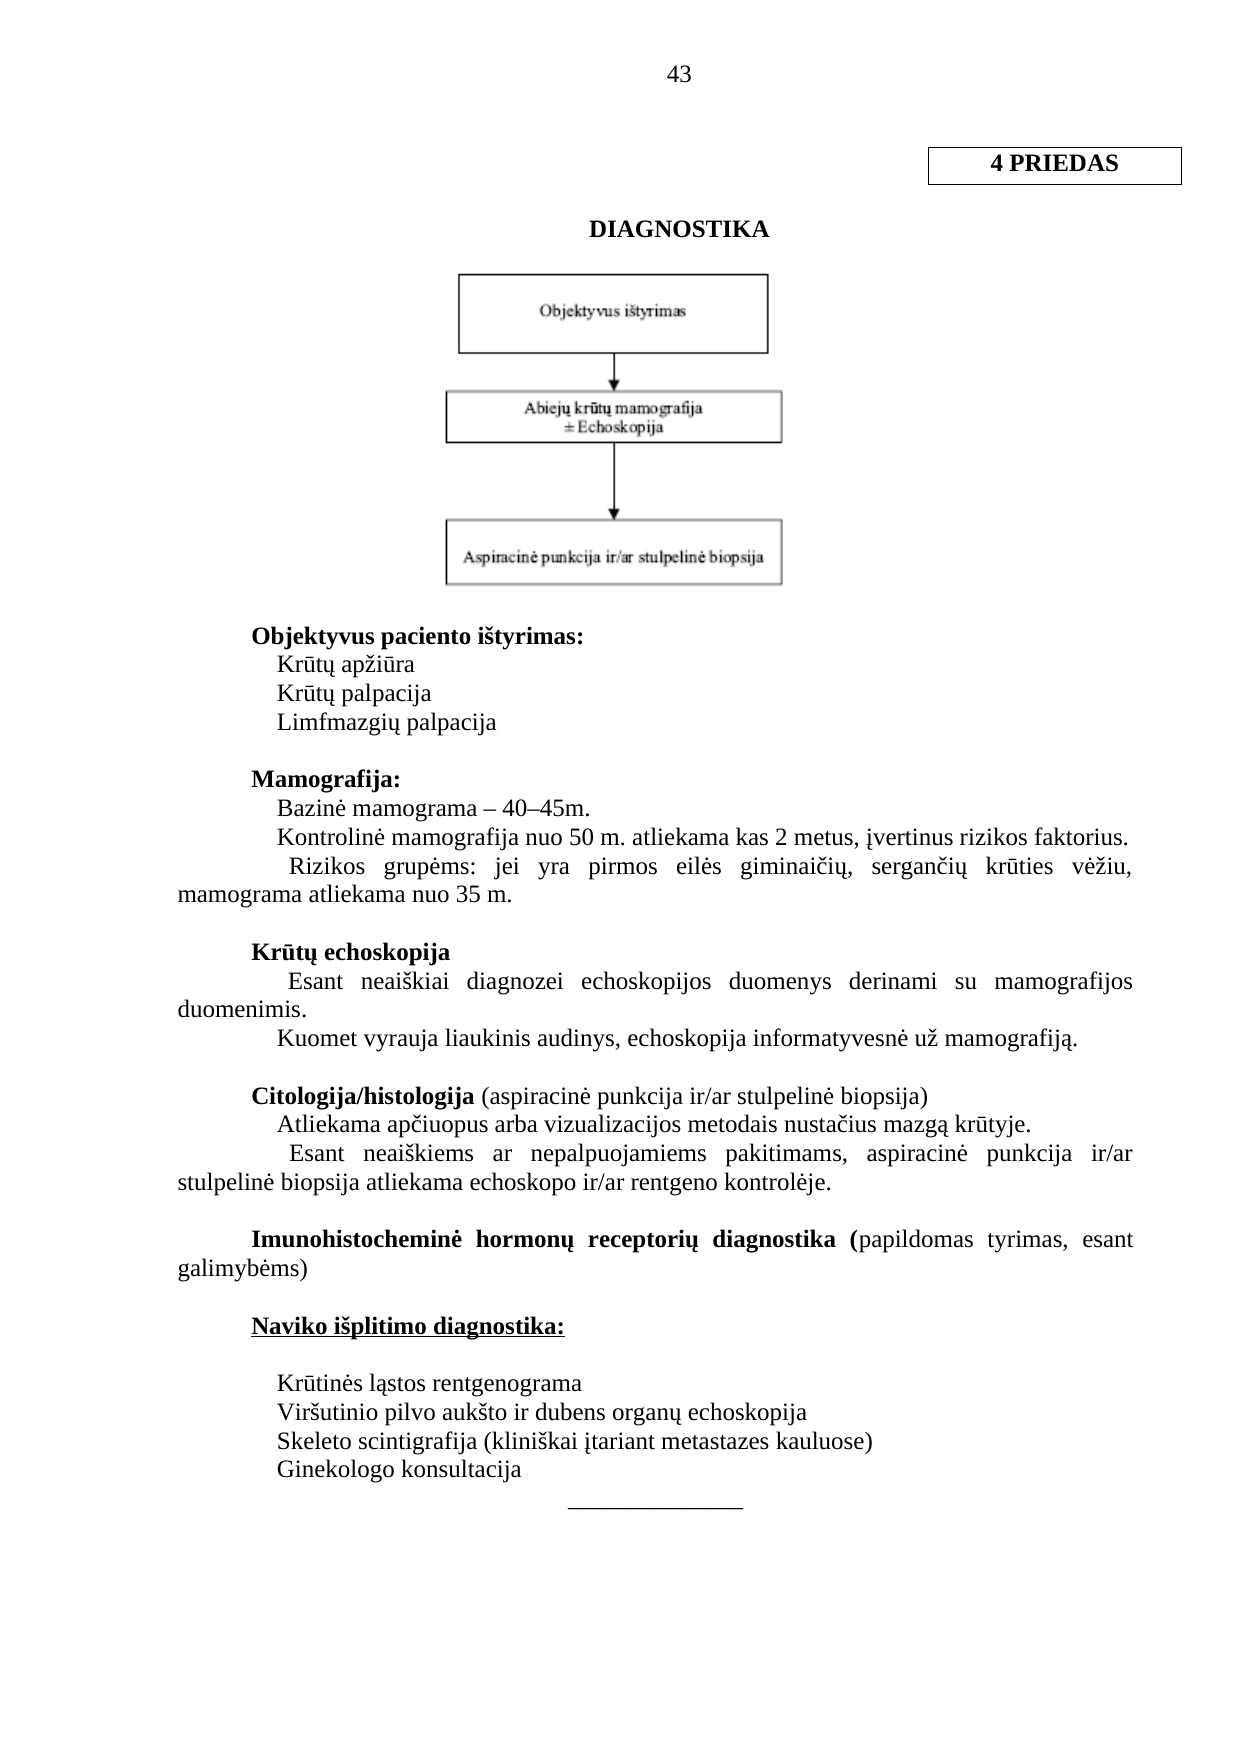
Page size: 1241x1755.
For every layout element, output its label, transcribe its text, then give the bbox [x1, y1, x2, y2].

text  Kontrolinė mamografija nuo 50 m. atliekama kas 2 metus, įvertinus rizikos faktorius. [177, 822, 1181, 851]
text  Krūtų palpacija [177, 678, 1133, 707]
text Krūtų echoskopija [177, 937, 1133, 966]
text  Rizikos grupėms: jei yra pirmos eilės giminaičių, sergančių krūties vėžiu, mamograma atliekama nuo 35 m. [177, 851, 1133, 908]
text  Bazinė mamograma – 40–45m. [177, 793, 1133, 822]
text  Ginekologo konsultacija [177, 1454, 1133, 1483]
text  Viršutinio pilvo aukšto ir dubens organų echoskopija [177, 1397, 1133, 1426]
text Imunohistocheminė hormonų receptorių diagnostika (papildomas tyrimas, esant galimybėms) [177, 1224, 1133, 1282]
text Diagnostika [177, 214, 1181, 243]
text Citologija/histologija (aspiracinė punkcija ir/ar stulpelinė biopsija) [177, 1081, 1133, 1109]
text  Skeleto scintigrafija (kliniškai įtariant metastazes kauluose) [177, 1426, 1133, 1454]
text Mamografija: [177, 764, 1133, 793]
text Naviko išplitimo diagnostika: [177, 1311, 1133, 1339]
text  Limfmazgių palpacija [177, 707, 1133, 736]
table_header 4 PRIEDAS [929, 148, 1181, 184]
text Objektyvus paciento ištyrimas: [177, 621, 1133, 649]
text ______________ [177, 1483, 1133, 1512]
text  Atliekama apčiuopus arba vizualizacijos metodais nustačius mazgą krūtyje. [177, 1109, 1133, 1138]
text  Esant neaiškiems ar nepalpuojamiems pakitimams, aspiracinė punkcija ir/ar stulpelinė biopsija atliekama echoskopo ir/ar rentgeno kontrolėje. [177, 1138, 1133, 1196]
text  Krūtinės ląstos rentgenograma [177, 1368, 1133, 1397]
text  Esant neaiškiai diagnozei echoskopijos duomenys derinami su mamografijos duomenimis. [177, 966, 1133, 1023]
text  Kuomet vyrauja liaukinis audinys, echoskopija informatyvesnė už mamografiją. [177, 1023, 1133, 1052]
text  Krūtų apžiūra [177, 649, 1133, 678]
